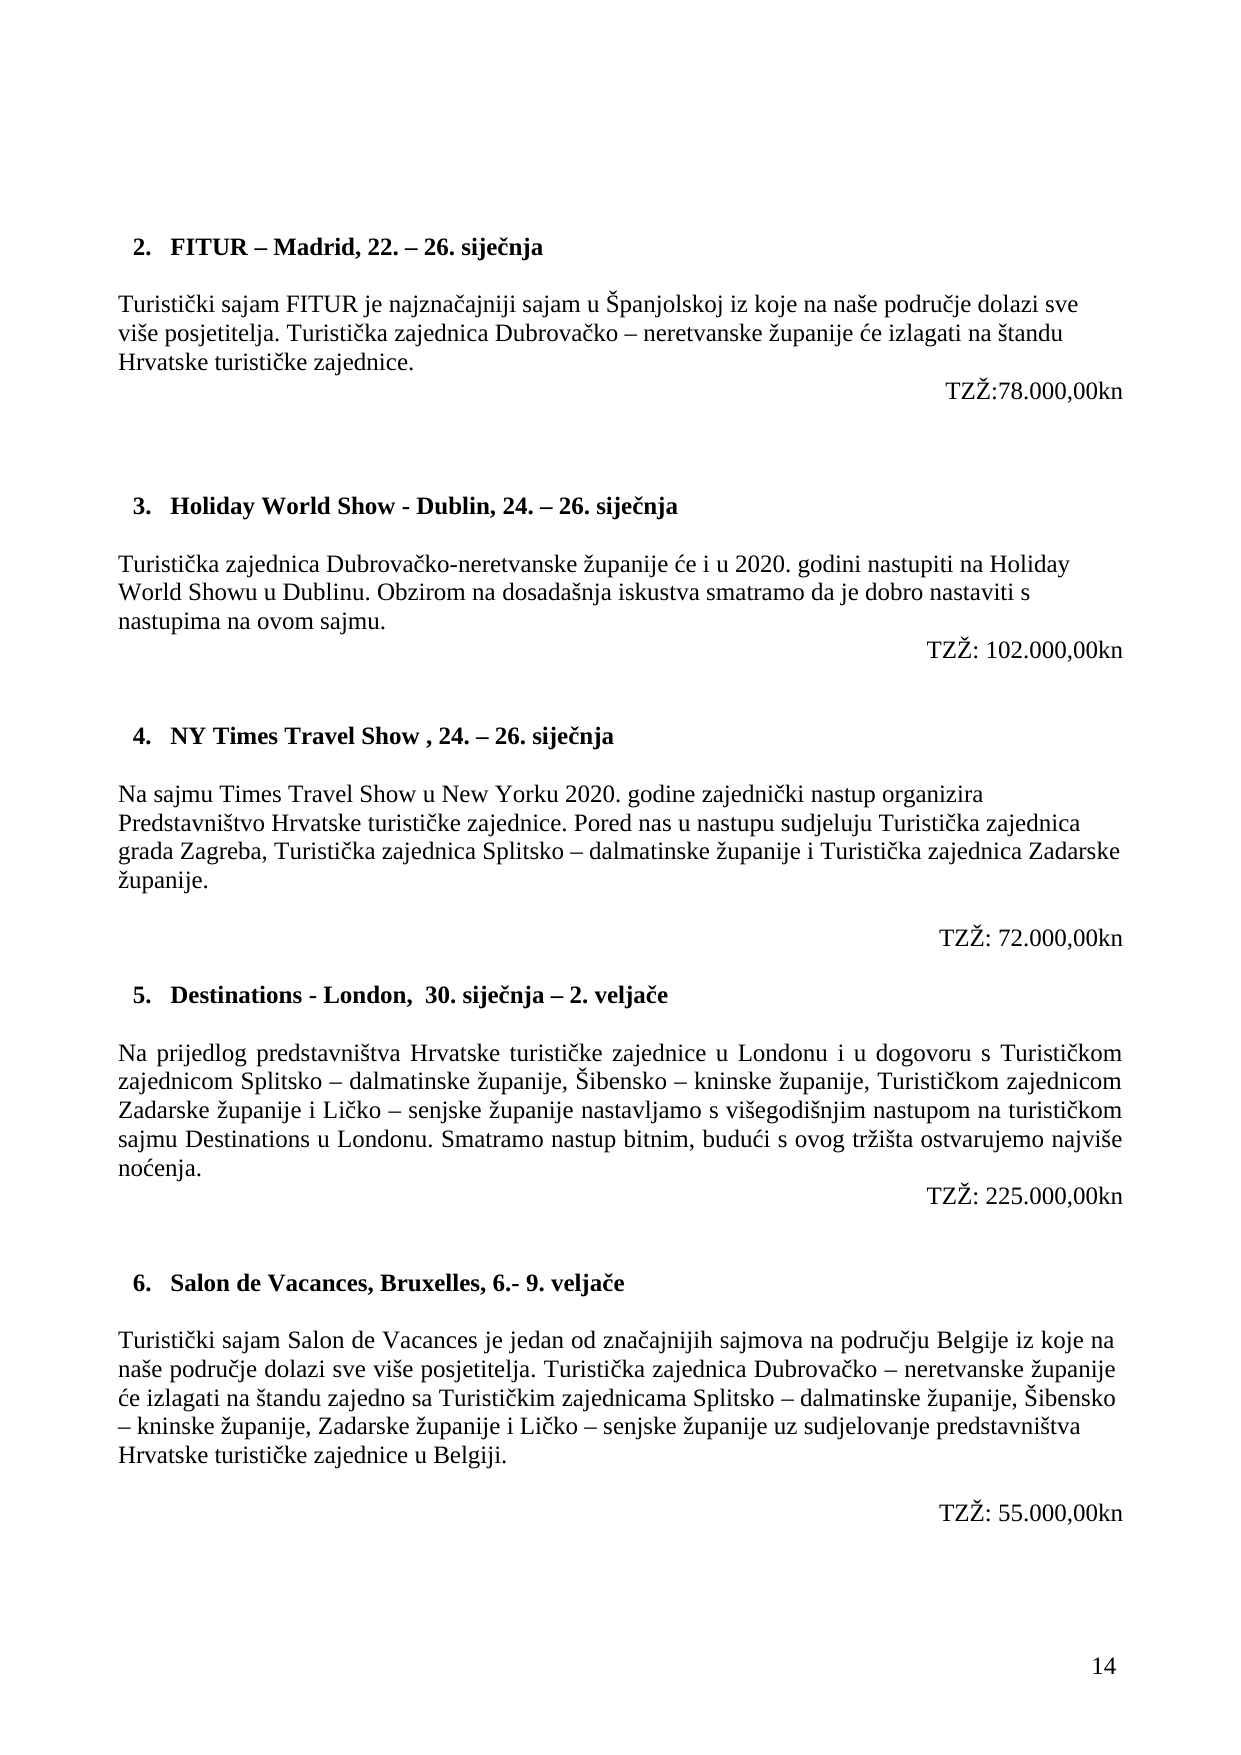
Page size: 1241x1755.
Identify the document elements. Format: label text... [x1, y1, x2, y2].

text Turistički sajam FITUR je najznačajniji sajam u Španjolskoj iz koje na naše područje dolazi sve više posjetitelja. Turistička zajednica Dubrovačko – neretvanske županije će izlagati na štandu Hrvatske turističke zajednice. [118, 289, 1081, 376]
list FITUR – Madrid, 22. – 26. siječnja [133, 232, 1195, 261]
text TZŽ:78.000,00kn [35, 376, 1123, 404]
text Turistička zajednica Dubrovačko-neretvanske županije će i u 2020. godini nastupiti na Holiday World Showu u Dublinu. Obzirom na dosadašnja iskustva smatramo da je dobro nastaviti s nastupima na ovom sajmu. [118, 549, 1072, 635]
list NY Times Travel Show , 24. – 26. siječnja [133, 721, 1195, 750]
text Turistički sajam Salon de Vacances je jedan od značajnijih sajmova na području Belgije iz koje na naše područje dolazi sve više posjetitelja. Turistička zajednica Dubrovačko – neretvanske županije će izlagati na štandu zajedno sa Turističkim zajednicama Splitsko – dalmatinske županije, Šibensko [118, 1325, 1117, 1411]
list Destinations - London, 30. siječnja – 2. veljače [133, 980, 1195, 1009]
text TZŽ: 225.000,00kn [35, 1181, 1123, 1210]
text TZŽ: 72.000,00kn [35, 923, 1123, 951]
text Na sajmu Times Travel Show u New Yorku 2020. godine zajednički nastup organizira Predstavništvo Hrvatske turističke zajednice. Pored nas u nastupu sudjeluju Turistička zajednica grada Zagreba, Turistička zajednica Splitsko – dalmatinske županije i Turistička zajednica Zadarske županije. [118, 779, 1122, 894]
text TZŽ: 55.000,00kn [35, 1498, 1123, 1527]
text Na prijedlog predstavništva Hrvatske turističke zajednice u Londonu i u dogovoru s Turističkom zajednicom Splitsko – dalmatinske županije, Šibensko – kninske županije, Turističkom zajednicom Zadarske županije i Ličko – senjske županije nastavljamo s višegodišnjim nastupom na turističkom sajmu Destinations u Londonu. Smatramo nastup bitnim, budući s ovog tržišta ostvarujemo najviše noćenja. [118, 1038, 1123, 1181]
text TZŽ: 102.000,00kn [35, 635, 1123, 664]
list Holiday World Show - Dublin, 24. – 26. siječnja [133, 491, 1195, 520]
list Salon de Vacances, Bruxelles, 6.- 9. veljače [133, 1268, 1195, 1296]
text – kninske županije, Zadarske županije i Ličko – senjske županije uz sudjelovanje predstavništva Hrvatske turističke zajednice u Belgiji. [118, 1411, 1082, 1469]
